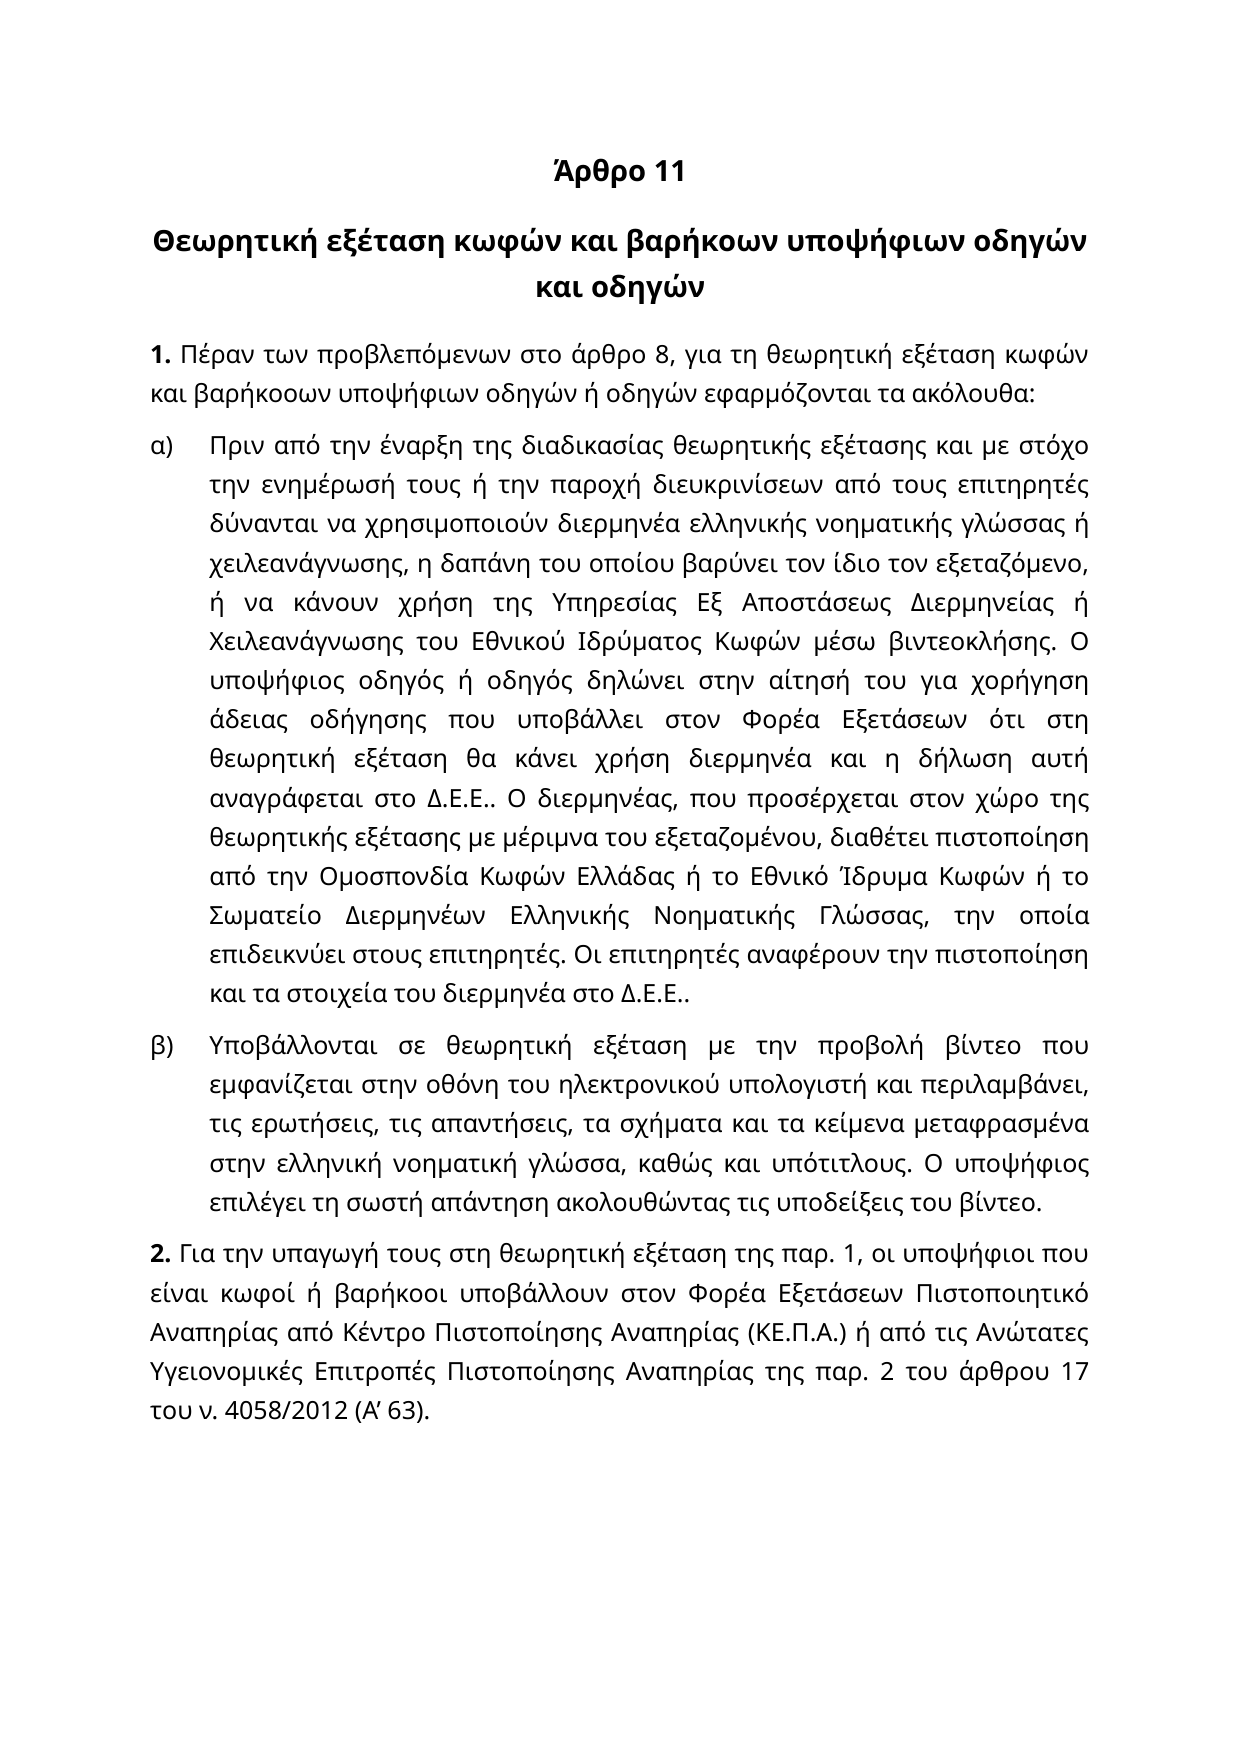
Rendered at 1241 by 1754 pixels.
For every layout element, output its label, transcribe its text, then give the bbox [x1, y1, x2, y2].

subtitle Άρθρο 11 [150, 150, 1090, 190]
list β) Υποβάλλονται σε θεωρητική εξέταση με την προβολή βίντεο που εμφανίζεται στην οθόνη του ηλεκτρονικού υπολογιστή και περιλαμβάνει, τις ερωτήσεις, τις απαντήσεις, τα σχήματα και τα κείμενα μεταφρασμένα στην ελληνική νοηματική γλώσσα, καθώς και υπότιτλους. Ο υποψήφιος επιλέγει τη σωστή απάντηση ακολουθώντας τις υποδείξεις του βίντεο. [150, 1028, 1090, 1218]
text 2. Για την υπαγωγή τους στη θεωρητική εξέταση της παρ. 1, οι υποψήφιοι που είναι κωφοί ή βαρήκοοι υποβάλλουν στον Φορέα Εξετάσεων Πιστοποιητικό Αναπηρίας από Κέντρο Πιστοποίησης Αναπηρίας (ΚΕ.Π.Α.) ή από τις Ανώτατες Υγειονομικές Επιτροπές Πιστοποίησης Αναπηρίας της παρ. 2 του άρθρου 17 του ν. 4058/2012 (Α’ 63). [150, 1236, 1090, 1427]
text 1. Πέραν των προβλεπόμενων στο άρθρο 8, για τη θεωρητική εξέταση κωφών και βαρήκοοων υποψήφιων οδηγών ή οδηγών εφαρμόζονται τα ακόλουθα: [150, 337, 1090, 410]
subtitle Θεωρητική εξέταση κωφών και βαρήκοων υποψήφιων οδηγών και οδηγών [150, 221, 1090, 306]
list α) Πριν από την έναρξη της διαδικασίας θεωρητικής εξέτασης και με στόχο την ενημέρωσή τους ή την παροχή διευκρινίσεων από τους επιτηρητές δύνανται να χρησιμοποιούν διερμηνέα ελληνικής νοηματικής γλώσσας ή χειλεανάγνωσης, η δαπάνη του οποίου βαρύνει τον ίδιο τον εξεταζόμενο, ή να κάνουν χρήση της Υπηρεσίας Εξ Αποστάσεως Διερμηνείας ή Χειλεανάγνωσης του Εθνικού Ιδρύματος Κωφών μέσω βιντεοκλήσης. O υποψήφιος οδηγός ή οδηγός δηλώνει στην αίτησή του για χορήγηση άδειας οδήγησης που υποβάλλει στον Φορέα Εξετάσεων ότι στη θεωρητική εξέταση θα κάνει χρήση διερμηνέα και η δήλωση αυτή αναγράφεται στο Δ.Ε.Ε.. Ο διερμηνέας, που προσέρχεται στον χώρο της θεωρητικής εξέτασης με μέριμνα του εξεταζομένου, διαθέτει πιστοποίηση από την Ομοσπονδία Κωφών Ελλάδας ή το Εθνικό Ίδρυμα Κωφών ή το Σωματείο Διερμηνέων Ελληνικής Νοηματικής Γλώσσας, την οποία επιδεικνύει στους επιτηρητές. Οι επιτηρητές αναφέρουν την πιστοποίηση και τα στοιχεία του διερμηνέα στο Δ.Ε.Ε.. [150, 428, 1090, 1010]
